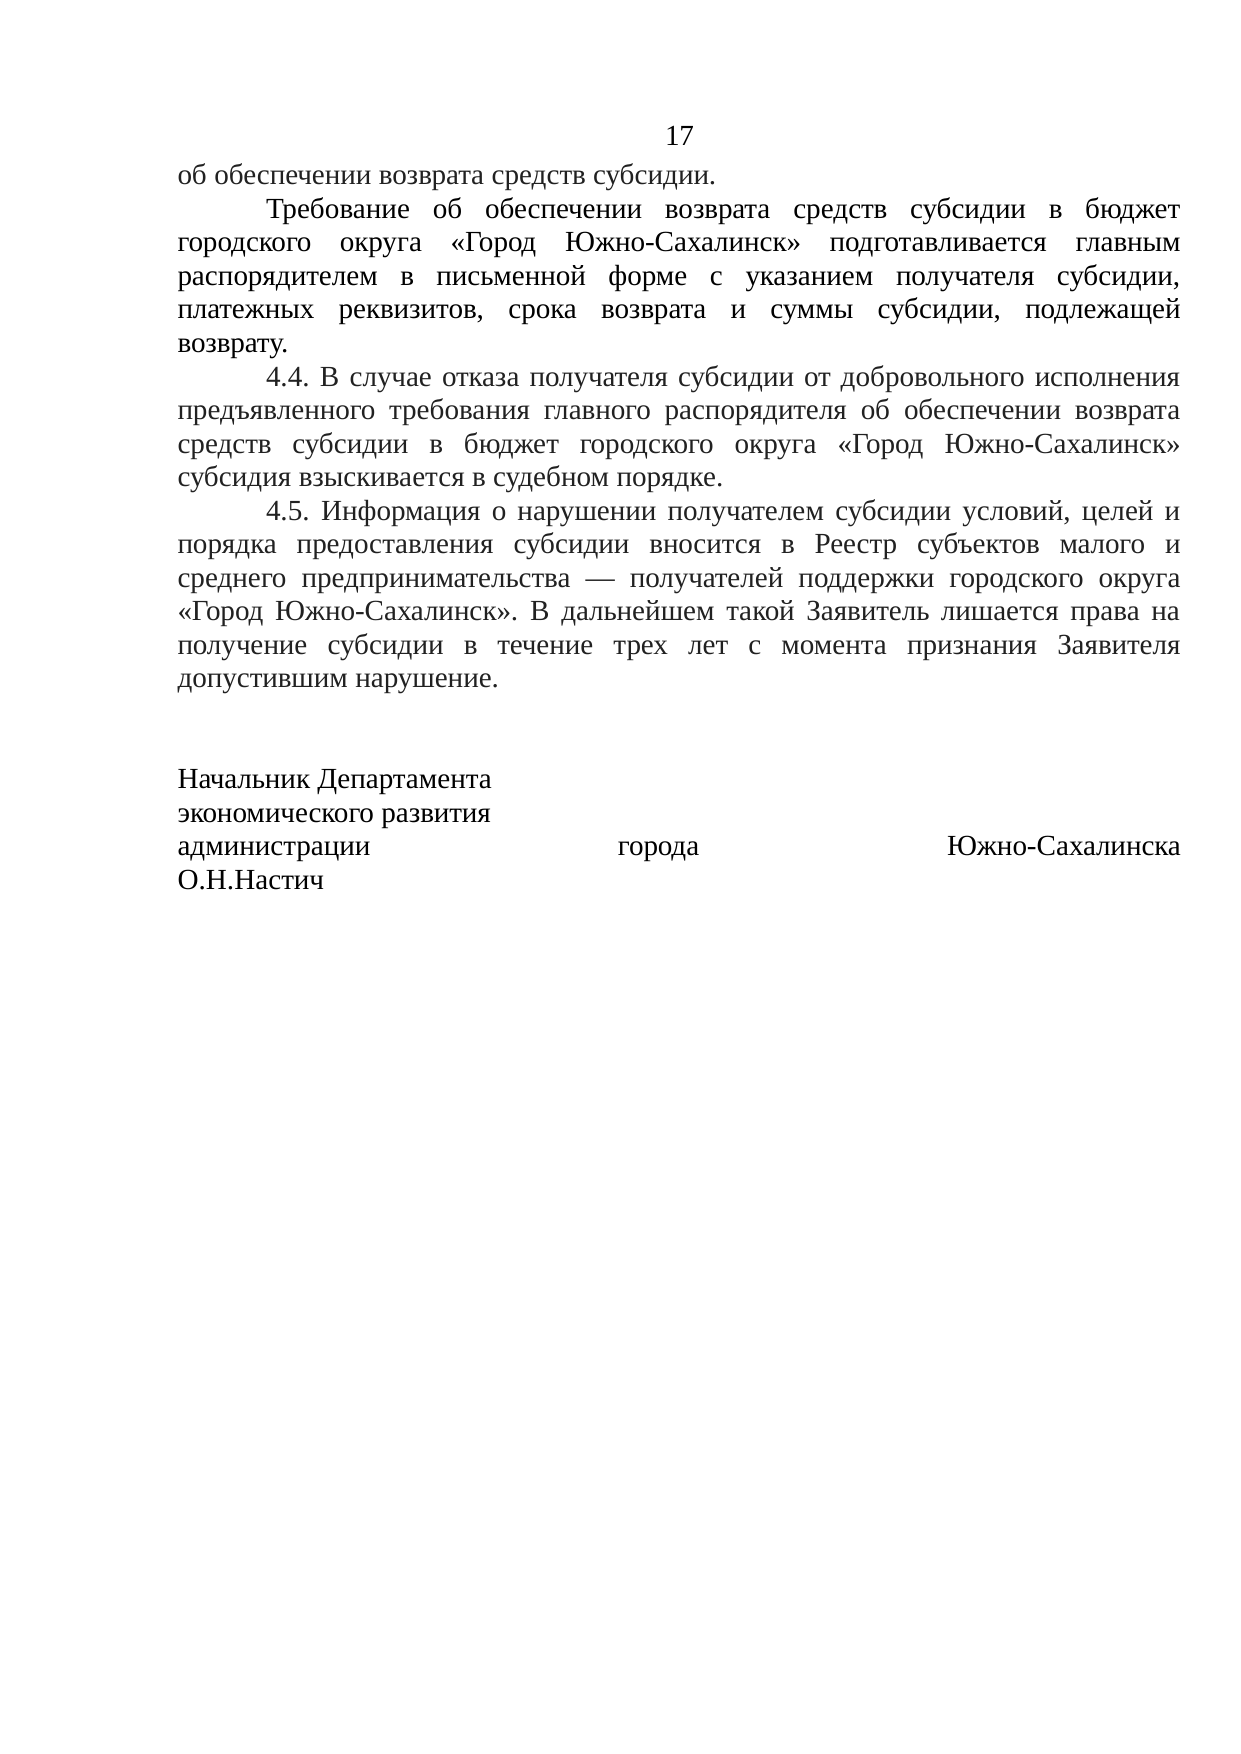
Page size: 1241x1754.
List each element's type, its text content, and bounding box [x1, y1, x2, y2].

text Требование об обеспечении возврата средств субсидии в бюджет городского округа «Город Южно-Сахалинск» подготавливается главным распорядителем в письменной форме с указанием получателя субсидии, платежных реквизитов, срока возврата и суммы субсидии, подлежащей возврату. [177, 191, 1181, 359]
text Начальник Департамента [177, 761, 1181, 795]
text об обеспечении возврата средств субсидии. [177, 158, 1181, 191]
text экономического развития [177, 795, 1181, 828]
text 4.5. Информация о нарушении получателем субсидии условий, целей и порядка предоставления субсидии вносится в Реестр субъектов малого и среднего предпринимательства — получателей поддержки городского округа «Город Южно-Сахалинск». В дальнейшем такой Заявитель лишается права на получение субсидии в течение трех лет с момента признания Заявителя допустившим нарушение. [177, 493, 1181, 694]
text 4.4. В случае отказа получателя субсидии от добровольного исполнения предъявленного требования главного распорядителя об обеспечении возврата средств субсидии в бюджет городского округа «Город Южно-Сахалинск» субсидия взыскивается в судебном порядке. [177, 359, 1181, 493]
text администрации города Южно-Сахалинска О.Н.Настич [177, 828, 1181, 896]
